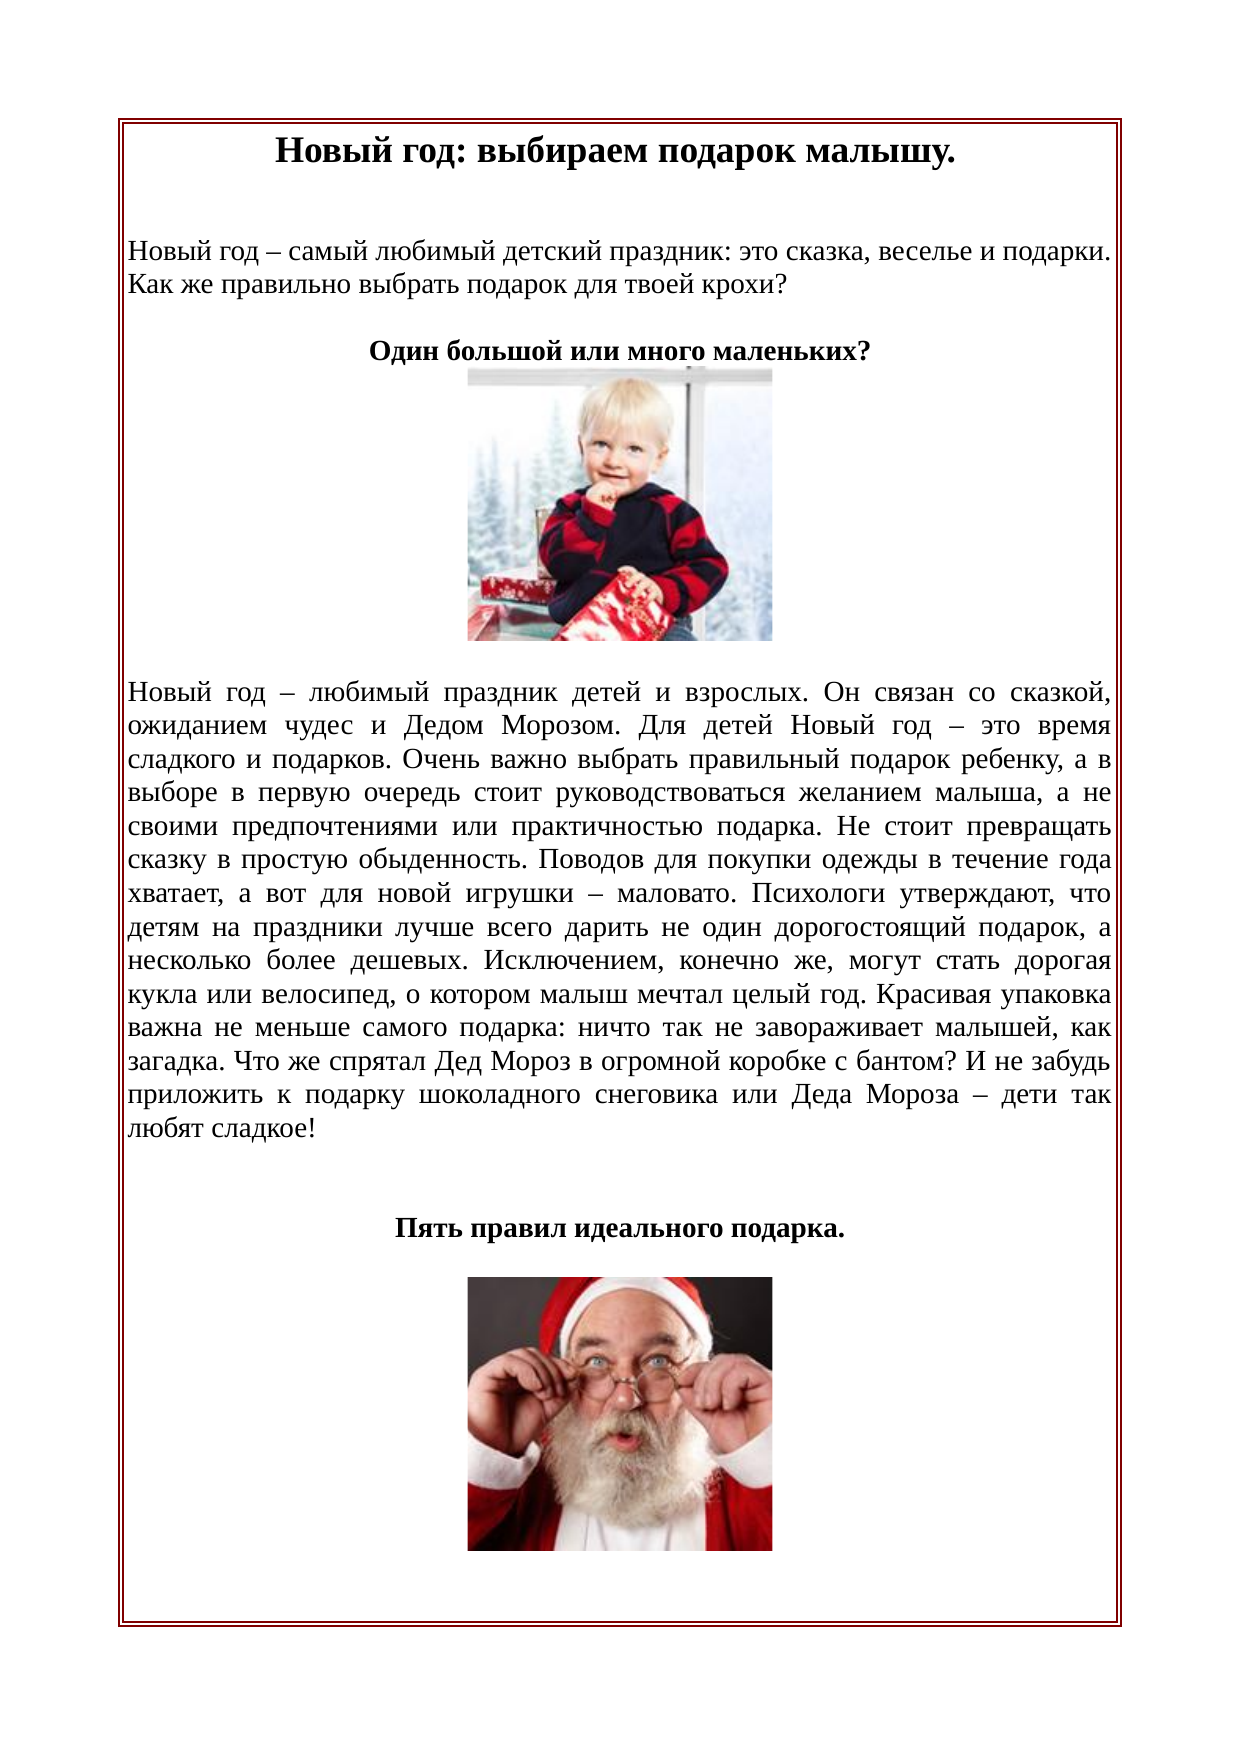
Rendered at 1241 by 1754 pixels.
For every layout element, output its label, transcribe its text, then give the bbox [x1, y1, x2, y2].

text Новый год: выбираем подарок малышу. [124, 124, 1116, 170]
text Пять правил идеального подарка. [124, 1201, 1116, 1244]
text Новый год – любимый праздник детей и взрослых. Он связан со сказкой, ожиданием чудес и Дедом Морозом. Для детей Новый год – это время сладкого и подарков. Очень важно выбрать правильный подарок ребенку, а в выборе в первую очередь стоит руководствоваться желанием малыша, а не своими предпочтениями или практичностью подарка. Не стоит превращать сказку в простую обыденность. Поводов для покупки одежды в течение года хватает, а вот для новой игрушки – маловато. Психологи утверждают, что детям на праздники лучше всего дарить не один дорогостоящий подарок, а несколько более дешевых. Исключением, конечно же, могут стать дорогая кукла или велосипед, о котором малыш мечтал целый год. Красивая упаковка важна не меньше самого подарка: ничто так не завораживает малышей, как загадка. Что же спрятал Дед Мороз в огромной коробке с бантом? И не забудь приложить к подарку шоколадного снеговика или Деда Мороза – дети так любят сладкое! [124, 665, 1116, 1143]
text Новый год – самый любимый детский праздник: это сказка, веселье и подарки. Как же правильно выбрать подарок для твоей крохи? [124, 223, 1116, 300]
picture [467, 366, 773, 641]
picture [467, 1277, 773, 1551]
text Один большой или много маленьких? [124, 324, 1116, 367]
